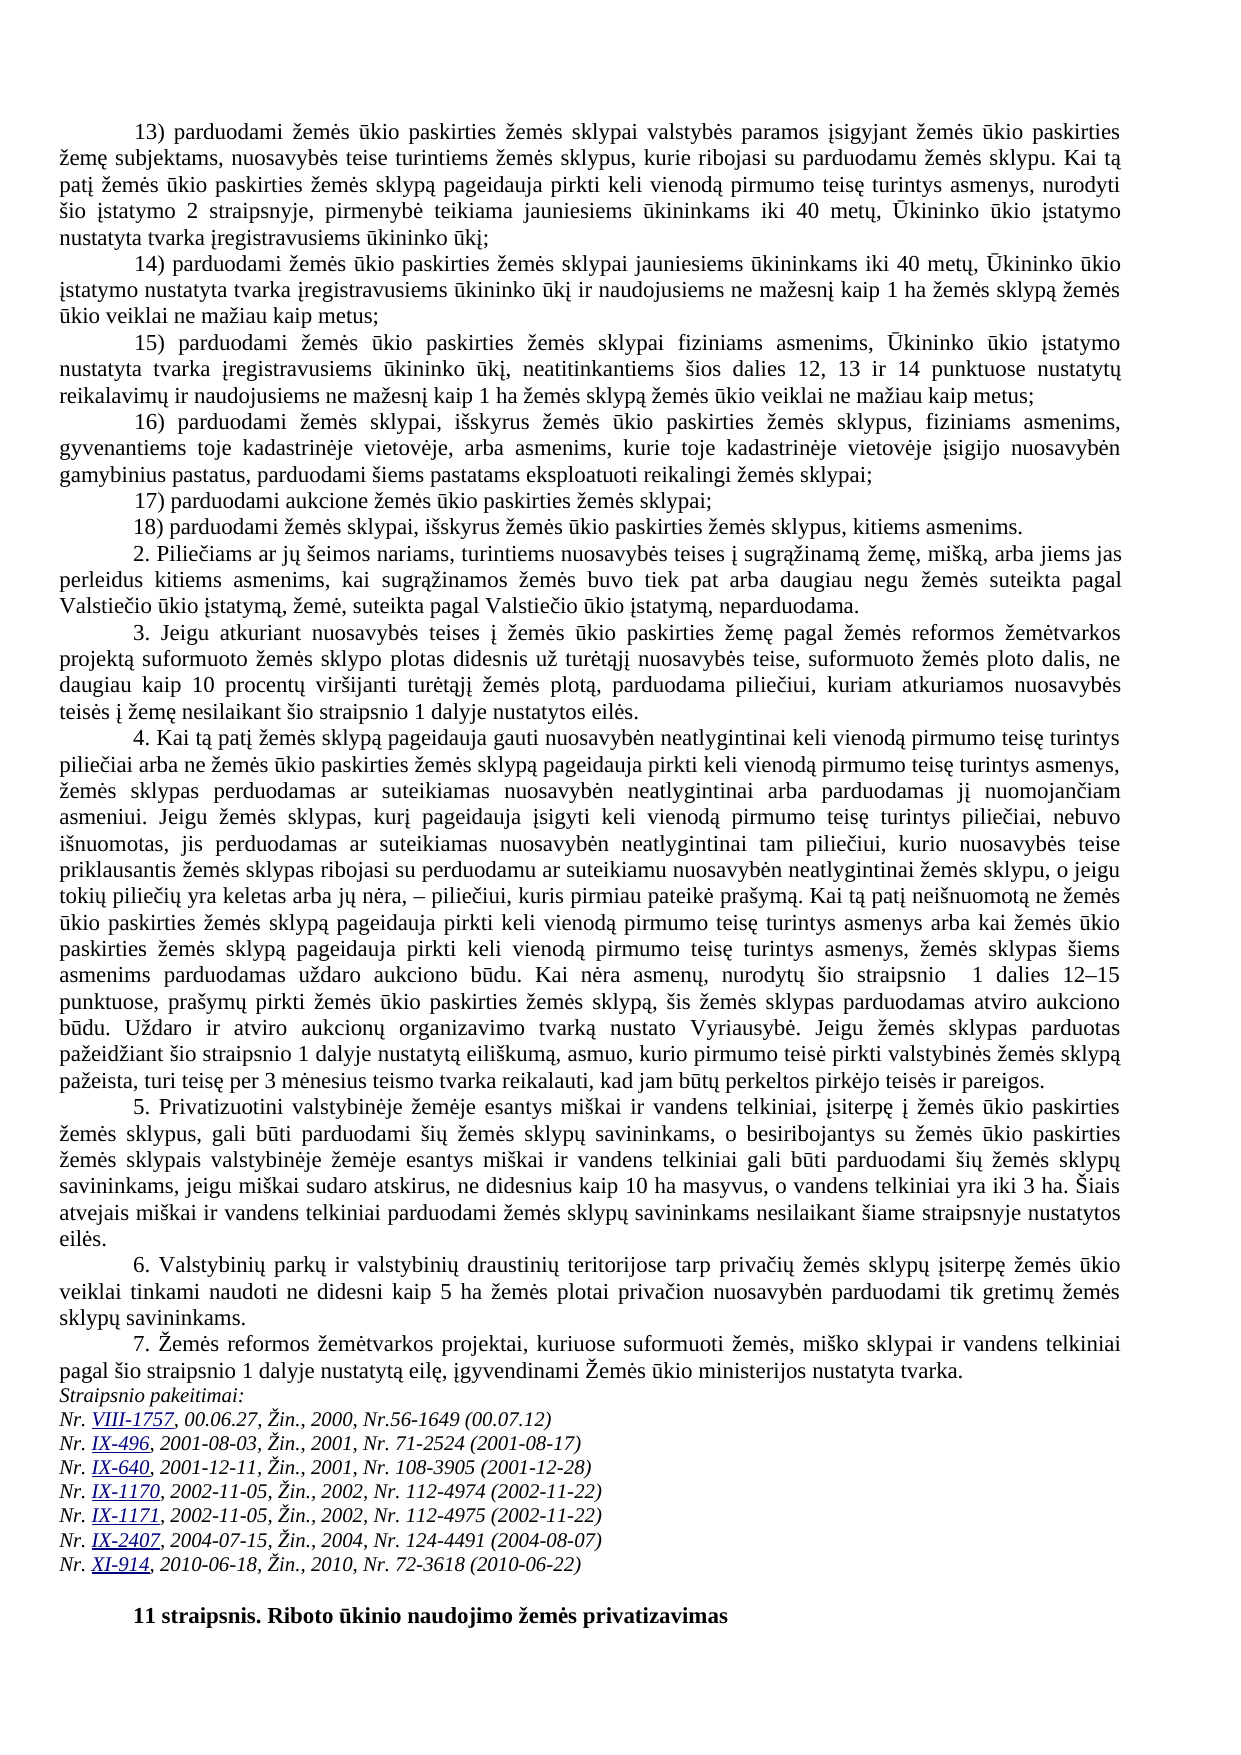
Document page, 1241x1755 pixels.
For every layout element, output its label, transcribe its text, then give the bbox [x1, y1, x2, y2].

text 15) parduodami žemės ūkio paskirties žemės sklypai fiziniams asmenims, Ūkininko ūkio įstatymo nustatyta tvarka įregistravusiems ūkininko ūkį, neatitinkantiems šios dalies 12, 13 ir 14 punktuose nustatytų reikalavimų ir naudojusiems ne mažesnį kaip 1 ha žemės sklypą žemės ūkio veiklai ne mažiau kaip metus; [59, 329, 1122, 408]
text 6. Valstybinių parkų ir valstybinių draustinių teritorijose tarp privačių žemės sklypų įsiterpę žemės ūkio veiklai tinkami naudoti ne didesni kaip 5 ha žemės plotai privačion nuosavybėn parduodami tik gretimų žemės sklypų savininkams. [59, 1251, 1122, 1330]
text Straipsnio pakeitimai: [59, 1383, 1122, 1407]
text Nr. IX-2407, 2004-07-15, Žin., 2004, Nr. 124-4491 (2004-08-07) [59, 1527, 1122, 1552]
text 2. Piliečiams ar jų šeimos nariams, turintiems nuosavybės teises į sugrąžinamą žemę, mišką, arba jiems jas perleidus kitiems asmenims, kai sugrąžinamos žemės buvo tiek pat arba daugiau negu žemės suteikta pagal Valstiečio ūkio įstatymą, žemė, suteikta pagal Valstiečio ūkio įstatymą, neparduodama. [59, 540, 1122, 619]
text 14) parduodami žemės ūkio paskirties žemės sklypai jauniesiems ūkininkams iki 40 metų, Ūkininko ūkio įstatymo nustatyta tvarka įregistravusiems ūkininko ūkį ir naudojusiems ne mažesnį kaip 1 ha žemės sklypą žemės ūkio veiklai ne mažiau kaip metus; [59, 250, 1122, 329]
text 17) parduodami aukcione žemės ūkio paskirties žemės sklypai; [59, 487, 1122, 513]
text 18) parduodami žemės sklypai, išskyrus žemės ūkio paskirties žemės sklypus, kitiems asmenims. [59, 513, 1122, 540]
text Nr. IX-1171, 2002-11-05, Žin., 2002, Nr. 112-4975 (2002-11-22) [59, 1503, 1122, 1527]
text 7. Žemės reformos žemėtvarkos projektai, kuriuose suformuoti žemės, miško sklypai ir vandens telkiniai pagal šio straipsnio 1 dalyje nustatytą eilę, įgyvendinami Žemės ūkio ministerijos nustatyta tvarka. [59, 1330, 1122, 1383]
text Nr. IX-1170, 2002-11-05, Žin., 2002, Nr. 112-4974 (2002-11-22) [59, 1479, 1122, 1503]
text 13) parduodami žemės ūkio paskirties žemės sklypai valstybės paramos įsigyjant žemės ūkio paskirties žemę subjektams, nuosavybės teise turintiems žemės sklypus, kurie ribojasi su parduodamu žemės sklypu. Kai tą patį žemės ūkio paskirties žemės sklypą pageidauja pirkti keli vienodą pirmumo teisę turintys asmenys, nurodyti šio įstatymo 2 straipsnyje, pirmenybė teikiama jauniesiems ūkininkams iki 40 metų, Ūkininko ūkio įstatymo nustatyta tvarka įregistravusiems ūkininko ūkį; [59, 118, 1122, 250]
text Nr. IX-640, 2001-12-11, Žin., 2001, Nr. 108-3905 (2001-12-28) [59, 1455, 1122, 1479]
text 11 straipsnis. Riboto ūkinio naudojimo žemės privatizavimas [59, 1602, 1122, 1628]
text 5. Privatizuotini valstybinėje žemėje esantys miškai ir vandens telkiniai, įsiterpę į žemės ūkio paskirties žemės sklypus, gali būti parduodami šių žemės sklypų savininkams, o besiribojantys su žemės ūkio paskirties žemės sklypais valstybinėje žemėje esantys miškai ir vandens telkiniai gali būti parduodami šių žemės sklypų savininkams, jeigu miškai sudaro atskirus, ne didesnius kaip 10 ha masyvus, o vandens telkiniai yra iki 3 ha. Šiais atvejais miškai ir vandens telkiniai parduodami žemės sklypų savininkams nesilaikant šiame straipsnyje nustatytos eilės. [59, 1093, 1122, 1251]
text Nr. XI-914, 2010-06-18, Žin., 2010, Nr. 72-3618 (2010-06-22) [59, 1552, 1122, 1576]
text 16) parduodami žemės sklypai, išskyrus žemės ūkio paskirties žemės sklypus, fiziniams asmenims, gyvenantiems toje kadastrinėje vietovėje, arba asmenims, kurie toje kadastrinėje vietovėje įsigijo nuosavybėn gamybinius pastatus, parduodami šiems pastatams eksploatuoti reikalingi žemės sklypai; [59, 408, 1122, 487]
text 4. Kai tą patį žemės sklypą pageidauja gauti nuosavybėn neatlygintinai keli vienodą pirmumo teisę turintys piliečiai arba ne žemės ūkio paskirties žemės sklypą pageidauja pirkti keli vienodą pirmumo teisę turintys asmenys, žemės sklypas perduodamas ar suteikiamas nuosavybėn neatlygintinai arba parduodamas jį nuomojančiam asmeniui. Jeigu žemės sklypas, kurį pageidauja įsigyti keli vienodą pirmumo teisę turintys piliečiai, nebuvo išnuomotas, jis perduodamas ar suteikiamas nuosavybėn neatlygintinai tam piliečiui, kurio nuosavybės teise priklausantis žemės sklypas ribojasi su perduodamu ar suteikiamu nuosavybėn neatlygintinai žemės sklypu, o jeigu tokių piliečių yra keletas arba jų nėra, – piliečiui, kuris pirmiau pateikė prašymą. Kai tą patį neišnuomotą ne žemės ūkio paskirties žemės sklypą pageidauja pirkti keli vienodą pirmumo teisę turintys asmenys arba kai žemės ūkio paskirties žemės sklypą pageidauja pirkti keli vienodą pirmumo teisę turintys asmenys, žemės sklypas šiems asmenims parduodamas uždaro aukciono būdu. Kai nėra asmenų, nurodytų šio straipsnio 1 dalies 12–15 punktuose, prašymų pirkti žemės ūkio paskirties žemės sklypą, šis žemės sklypas parduodamas atviro aukciono būdu. Uždaro ir atviro aukcionų organizavimo tvarką nustato Vyriausybė. Jeigu žemės sklypas parduotas pažeidžiant šio straipsnio 1 dalyje nustatytą eiliškumą, asmuo, kurio pirmumo teisė pirkti valstybinės žemės sklypą pažeista, turi teisę per 3 mėnesius teismo tvarka reikalauti, kad jam būtų perkeltos pirkėjo teisės ir pareigos. [59, 724, 1122, 1093]
text Nr. VIII-1757, 00.06.27, Žin., 2000, Nr.56-1649 (00.07.12) [59, 1407, 1122, 1431]
text Nr. IX-496, 2001-08-03, Žin., 2001, Nr. 71-2524 (2001-08-17) [59, 1431, 1122, 1455]
text 3. Jeigu atkuriant nuosavybės teises į žemės ūkio paskirties žemę pagal žemės reformos žemėtvarkos projektą suformuoto žemės sklypo plotas didesnis už turėtąjį nuosavybės teise, suformuoto žemės ploto dalis, ne daugiau kaip 10 procentų viršijanti turėtąjį žemės plotą, parduodama piliečiui, kuriam atkuriamos nuosavybės teisės į žemę nesilaikant šio straipsnio 1 dalyje nustatytos eilės. [59, 619, 1122, 724]
